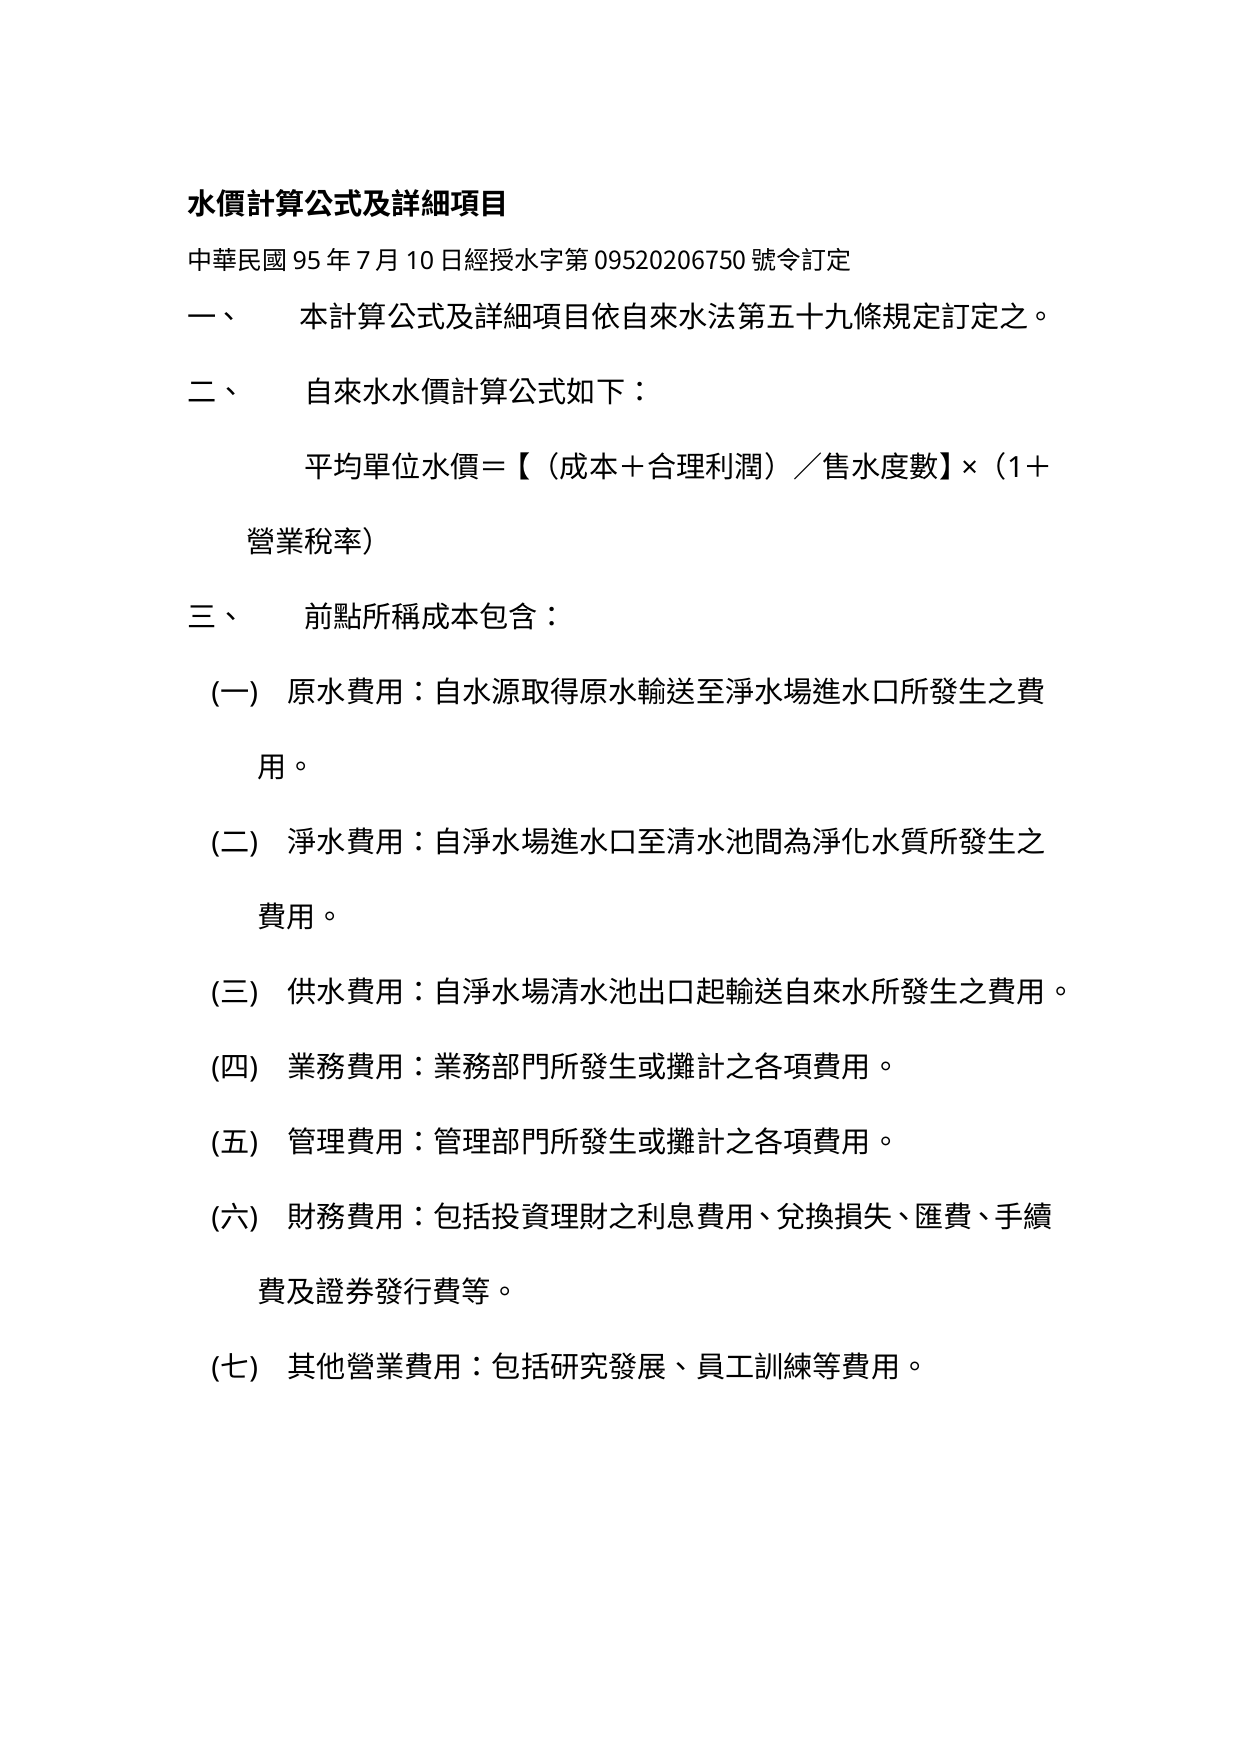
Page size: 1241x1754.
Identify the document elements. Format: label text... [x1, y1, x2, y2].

text (五) 管理費用：管理部門所發生或攤計之各項費用。 [211, 1102, 1053, 1177]
text (六) 財務費用：包括投資理財之利息費用、兌換損失、匯費、手續費及證券發行費等。 [211, 1177, 1053, 1327]
text 水價計算公式及詳細項目 [187, 164, 1053, 239]
text 中華民國95年7月10日經授水字第09520206750號令訂定 [187, 239, 1053, 277]
text 三、 前點所稱成本包含： [187, 577, 1053, 652]
text (七) 其他營業費用：包括研究發展、員工訓練等費用。 [211, 1327, 1053, 1402]
text (一) 原水費用：自水源取得原水輸送至淨水場進水口所發生之費用。 [211, 652, 1053, 802]
text 二、 自來水水價計算公式如下： 平均單位水價＝【（成本＋合理利潤）／售水度數】×（1＋營業稅率） [187, 352, 1053, 577]
text 一、 本計算公式及詳細項目依自來水法第五十九條規定訂定之。 [187, 277, 1053, 352]
text (四) 業務費用：業務部門所發生或攤計之各項費用。 [211, 1027, 1053, 1102]
text (二) 淨水費用：自淨水場進水口至清水池間為淨化水質所發生之費用。 [211, 802, 1053, 952]
text (三) 供水費用：自淨水場清水池出口起輸送自來水所發生之費用。 [211, 952, 1053, 1027]
